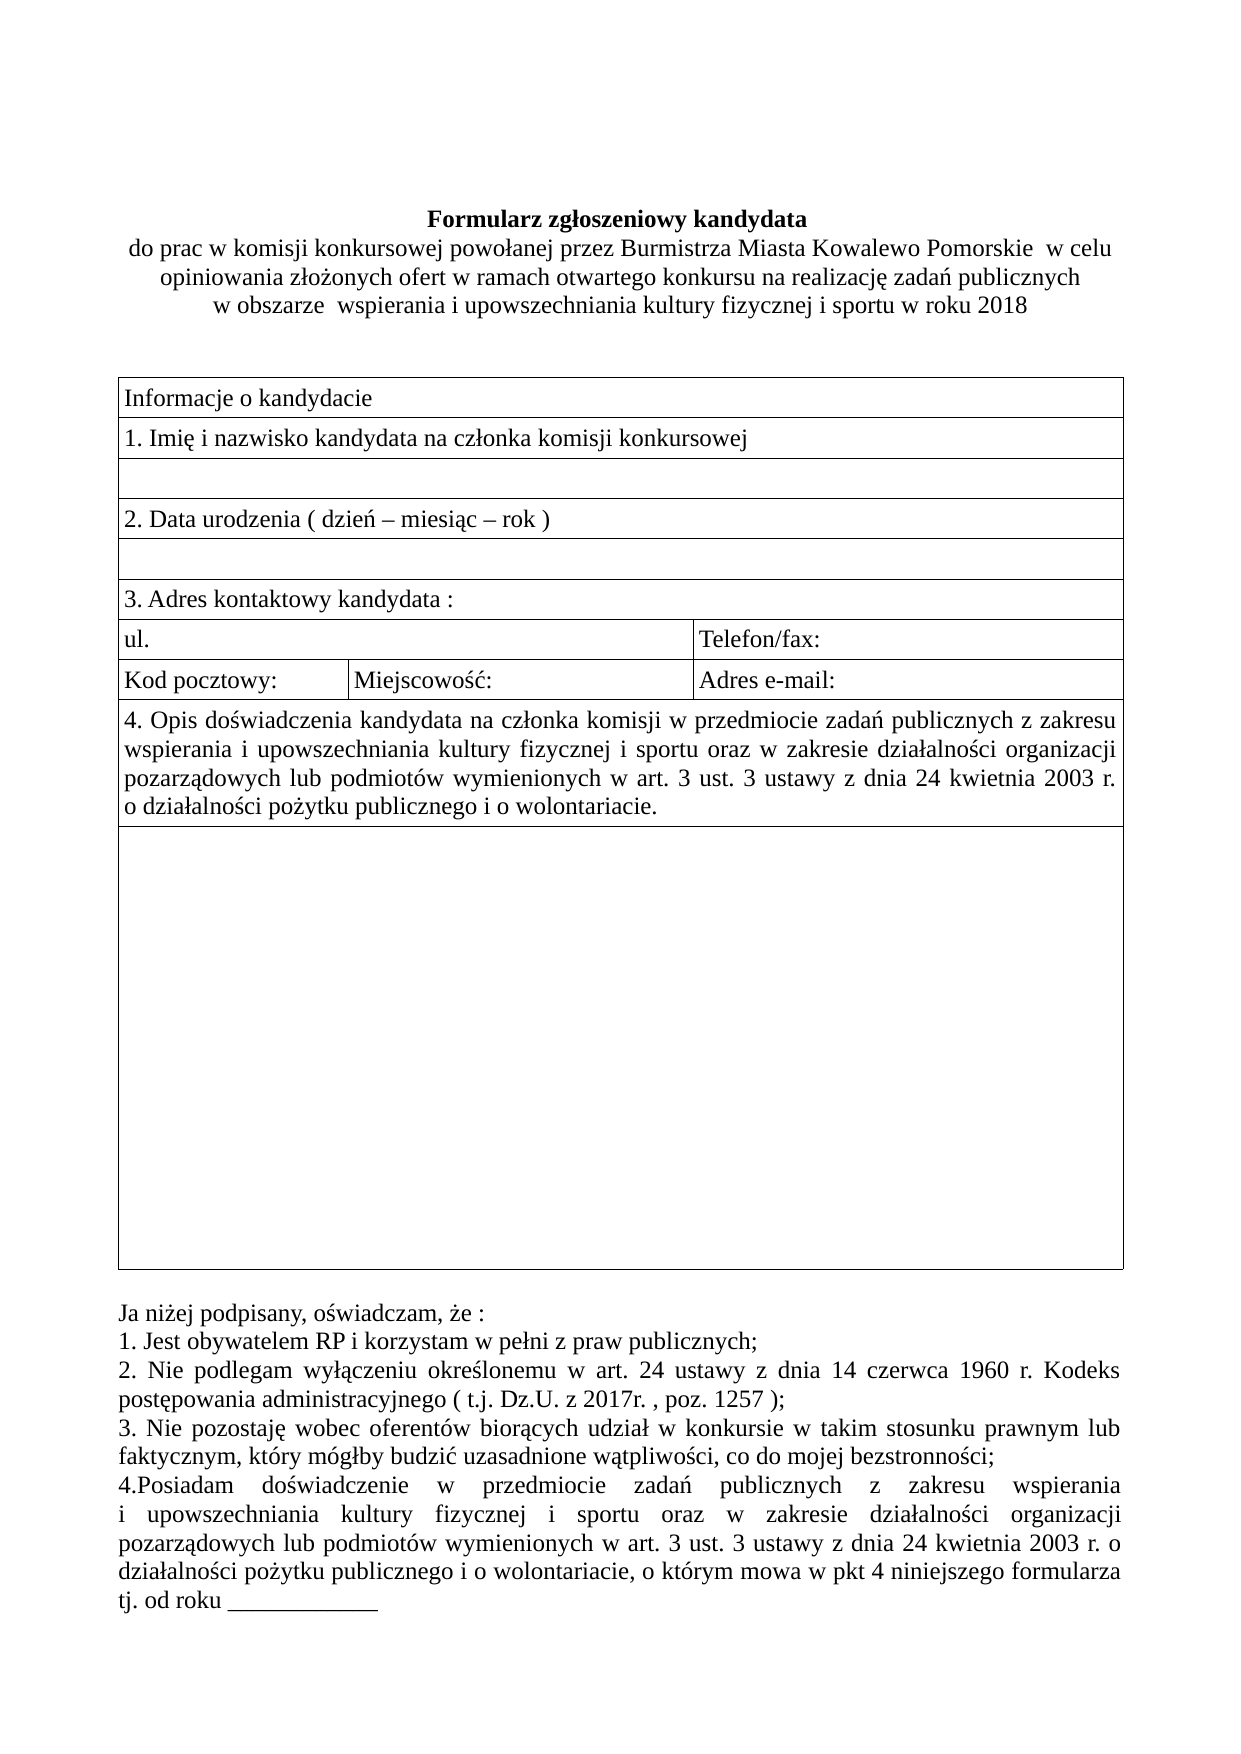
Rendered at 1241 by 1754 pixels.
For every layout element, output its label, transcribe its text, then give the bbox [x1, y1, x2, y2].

text Formularz zgłoszeniowy kandydata [118, 204, 1122, 233]
table_cell [119, 827, 1123, 1269]
table_cell 4. Opis doświadczenia kandydata na członka komisji w przedmiocie zadań publicznych z zakresu wspierania i upowszechniania kultury fizycznej i sportu oraz w zakresie działalności organizacji pozarządowych lub podmiotów wymienionych w art. 3 ust. 3 ustawy z dnia 24 kwietnia 2003 r. o działalności pożytku publicznego i o wolontariacie. [119, 700, 1123, 826]
table_cell Adres e-mail: [694, 660, 1123, 699]
text 4.Posiadam doświadczenie w przedmiocie zadań publicznych z zakresu wspierania i upowszechniania kultury fizycznej i sportu oraz w zakresie działalności organizacji pozarządowych lub podmiotów wymienionych w art. 3 ust. 3 ustawy z dnia 24 kwietnia 2003 r. o działalności pożytku publicznego i o wolontariacie, o którym mowa w pkt 4 niniejszego formularza tj. od roku ____________ [118, 1470, 1122, 1614]
text Ja niżej podpisany, oświadczam, że : [118, 1298, 1122, 1326]
text 3. Nie pozostaję wobec oferentów biorących udział w konkursie w takim stosunku prawnym lub faktycznym, który mógłby budzić uzasadnione wątpliwości, co do mojej bezstronności; [118, 1413, 1122, 1470]
table_cell 3. Adres kontaktowy kandydata : [119, 580, 1123, 619]
table_cell [119, 539, 1123, 578]
table_cell ul. [119, 620, 693, 659]
table_cell Kod pocztowy: [119, 660, 348, 699]
text do prac w komisji konkursowej powołanej przez Burmistrza Miasta Kowalewo Pomorskie w celu opiniowania złożonych ofert w ramach otwartego konkursu na realizację zadań publicznych w obszarze wspierania i upowszechniania kultury fizycznej i sportu w roku 2018 [118, 233, 1122, 319]
table_cell Telefon/fax: [694, 620, 1123, 659]
text 1. Jest obywatelem RP i korzystam w pełni z praw publicznych; [118, 1326, 1122, 1355]
table_cell 2. Data urodzenia ( dzień – miesiąc – rok ) [119, 499, 1123, 538]
table_cell [119, 459, 1123, 498]
table_header Informacje o kandydacie [119, 378, 1123, 417]
table_cell Miejscowość: [349, 660, 693, 699]
table_cell 1. Imię i nazwisko kandydata na członka komisji konkursowej [119, 418, 1123, 457]
text 2. Nie podlegam wyłączeniu określonemu w art. 24 ustawy z dnia 14 czerwca 1960 r. Kodeks postępowania administracyjnego ( t.j. Dz.U. z 2017r. , poz. 1257 ); [118, 1355, 1122, 1413]
